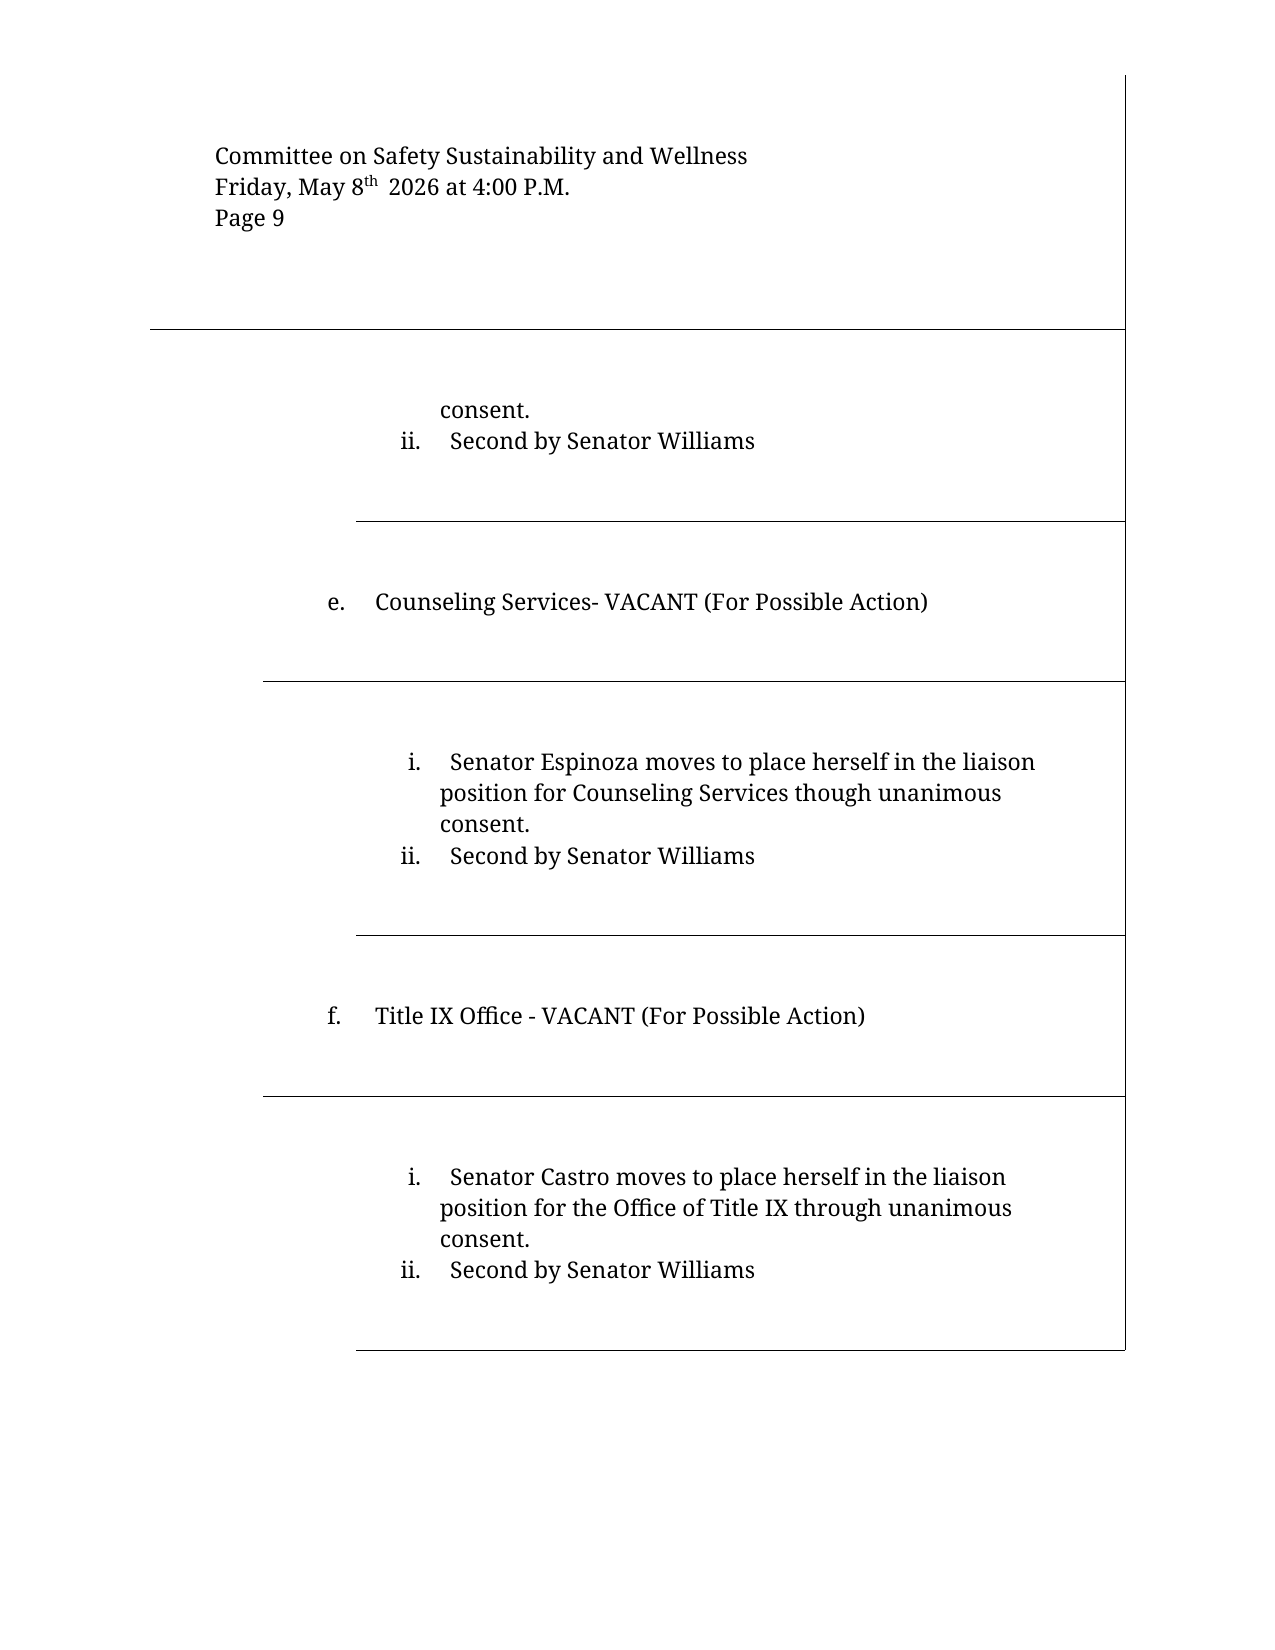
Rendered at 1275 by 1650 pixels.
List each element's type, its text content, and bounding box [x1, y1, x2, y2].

list Second by Senator Williams [356, 839, 1125, 935]
list Senator Espinoza moves to place herself in the liaison position for Counseling Services though unanimous consent. [356, 681, 1125, 839]
list Second by Senator Williams [356, 425, 1125, 521]
list consent. [356, 329, 1125, 425]
list Second by Senator Williams [356, 1254, 1125, 1350]
list Counseling Services- VACANT (For Possible Action) [262, 521, 1125, 681]
list Senator Castro moves to place herself in the liaison position for the Office of Title IX through unanimous consent. [356, 1096, 1125, 1254]
list Title IX Office - VACANT (For Possible Action) [262, 935, 1125, 1096]
